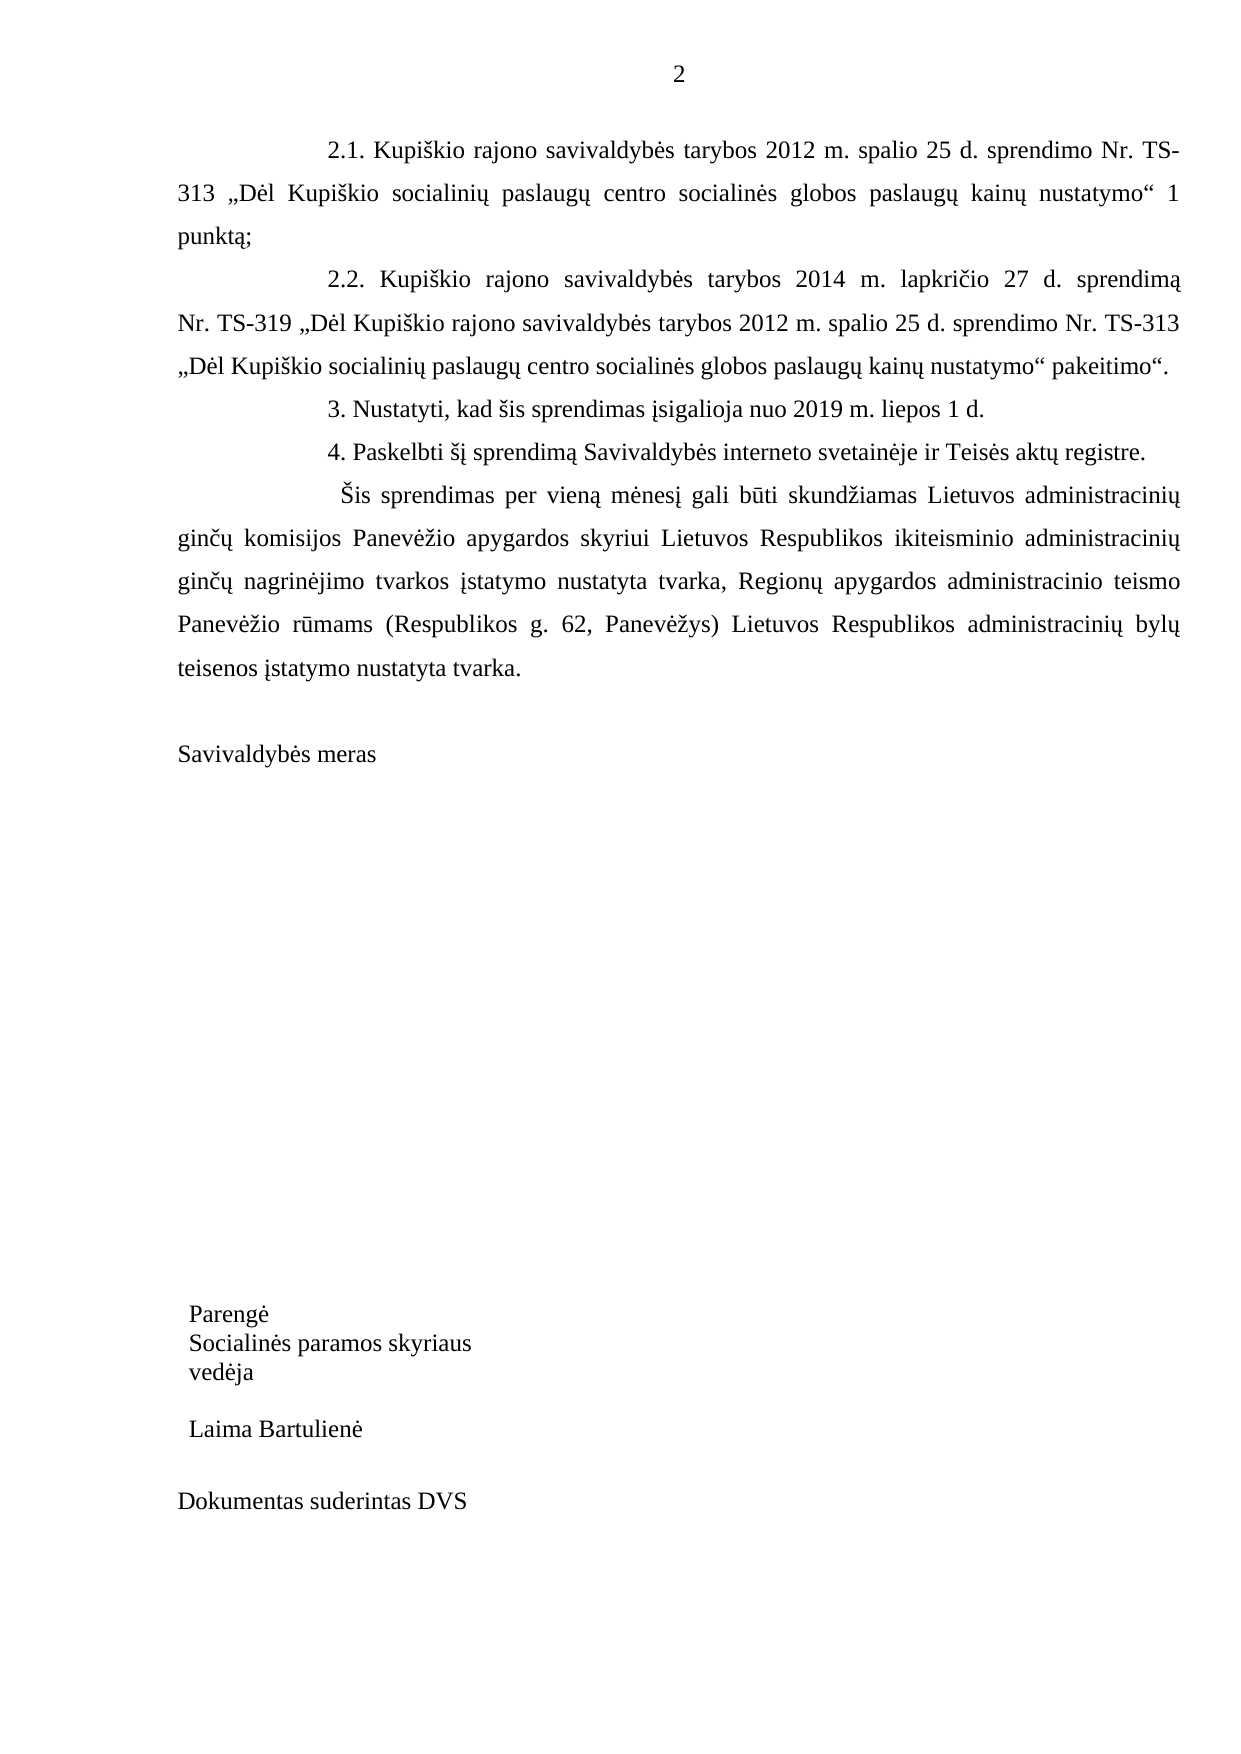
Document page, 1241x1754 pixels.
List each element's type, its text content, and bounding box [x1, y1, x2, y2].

table_header Parengė [177, 1300, 513, 1328]
table_cell Socialinės paramos skyriaus [177, 1328, 513, 1357]
text Šis sprendimas per vieną mėnesį gali būti skundžiamas Lietuvos administracinių ginčų komisijos Panevėžio apygardos skyriui Lietuvos Respublikos ikiteisminio administracinių ginčų nagrinėjimo tvarkos įstatymo nustatyta tvarka, Regionų apygardos administracinio teismo Panevėžio rūmams (Respublikos g. 62, Panevėžys) Lietuvos Respublikos administracinių bylų teisenos įstatymo nustatyta tvarka. [177, 480, 1181, 681]
text 2.2. Kupiškio rajono savivaldybės tarybos 2014 m. lapkričio 27 d. sprendimą Nr. TS-319 „Dėl Kupiškio rajono savivaldybės tarybos 2012 m. spalio 25 d. sprendimo Nr. TS-313 „Dėl Kupiškio socialinių paslaugų centro socialinės globos paslaugų kainų nustatymo“ pakeitimo“. [177, 264, 1181, 379]
text 3. Nustatyti, kad šis sprendimas įsigalioja nuo 2019 m. liepos 1 d. [177, 394, 1181, 423]
text 2.1. Kupiškio rajono savivaldybės tarybos 2012 m. spalio 25 d. sprendimo Nr. TS-313 „Dėl Kupiškio socialinių paslaugų centro socialinės globos paslaugų kainų nustatymo“ 1 punktą; [177, 135, 1181, 250]
text Dokumentas suderintas DVS [177, 1486, 1181, 1515]
text 4. Paskelbti šį sprendimą Savivaldybės interneto svetainėje ir Teisės aktų registre. [177, 437, 1181, 466]
table_cell [177, 1386, 513, 1414]
text Savivaldybės meras [177, 739, 1181, 768]
table_cell Laima Bartulienė [177, 1415, 513, 1443]
table_cell vedėja [177, 1357, 513, 1386]
